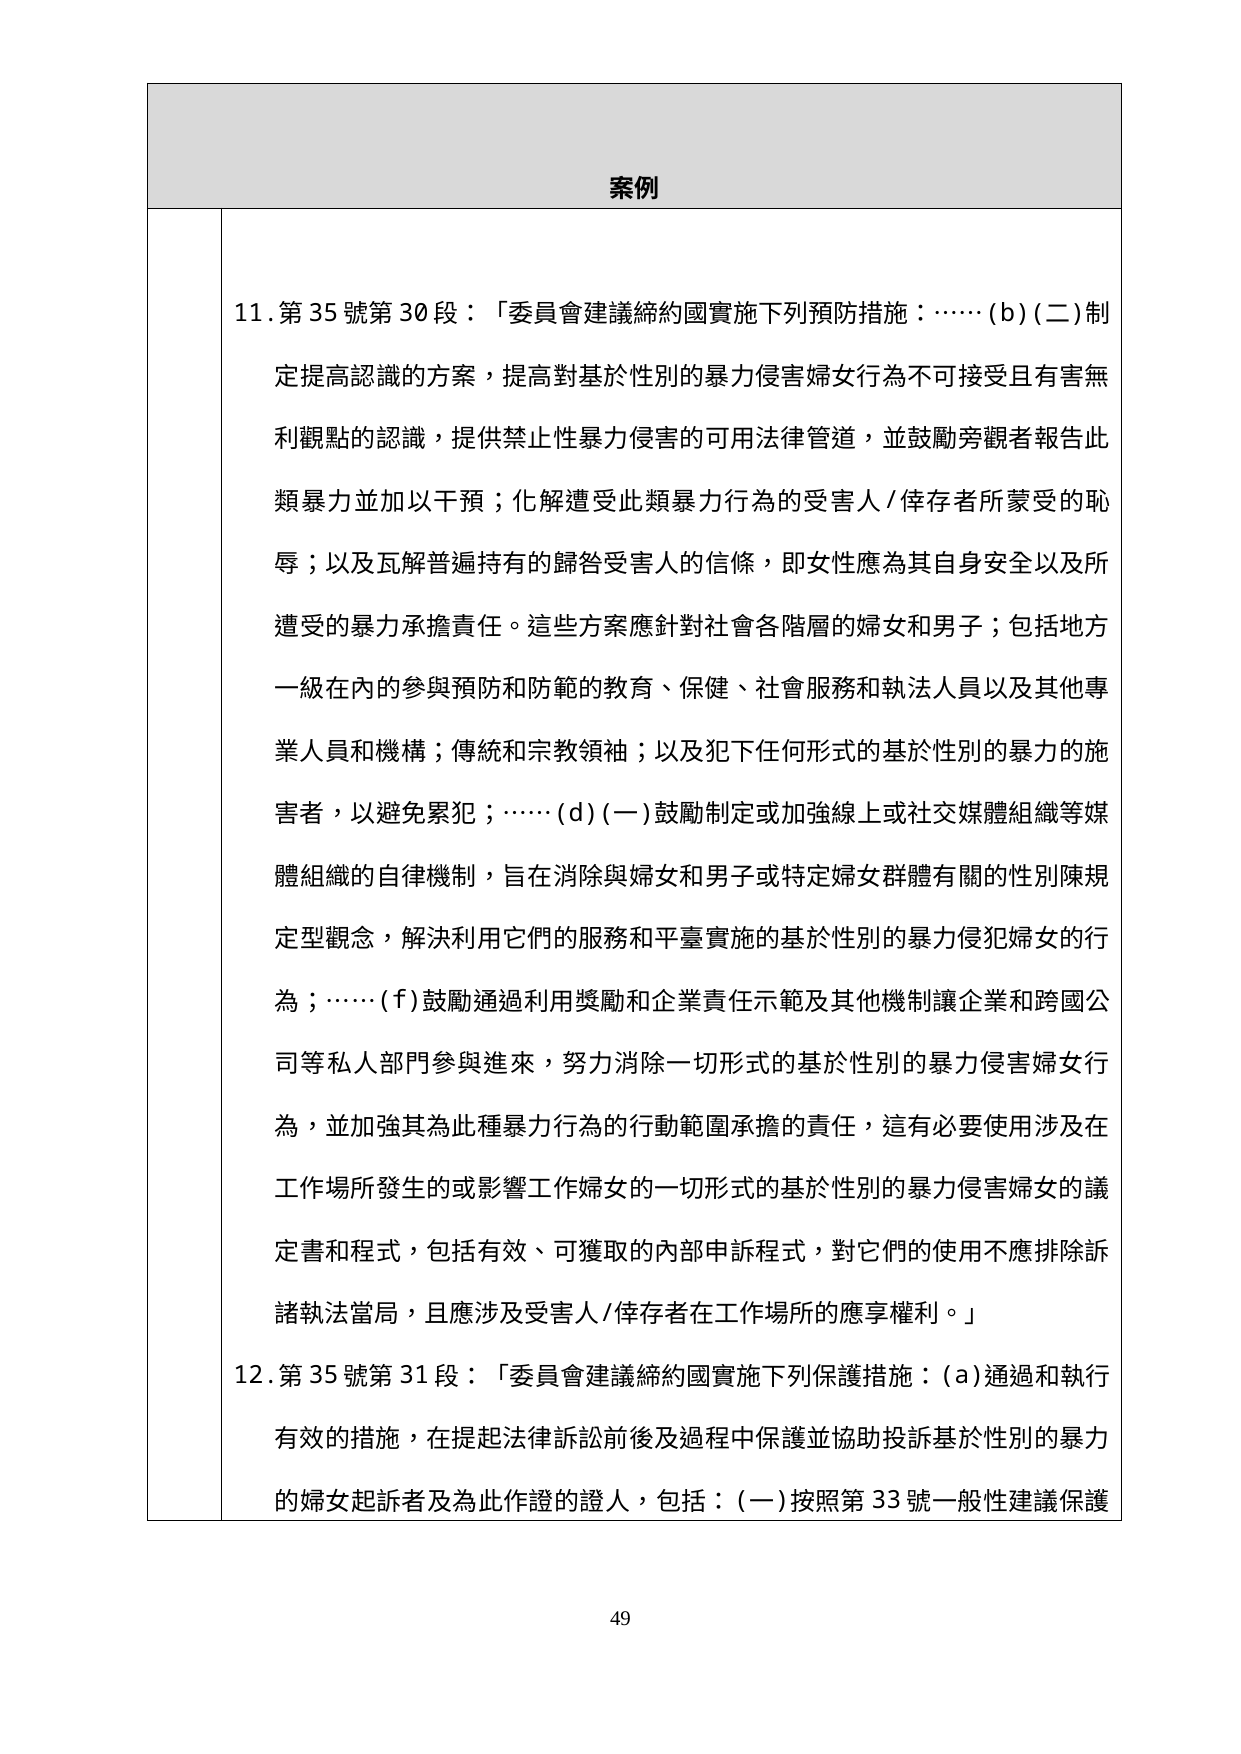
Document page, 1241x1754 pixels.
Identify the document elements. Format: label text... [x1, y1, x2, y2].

table_cell CEDAW條文： 第2條：「締約各國譴責對婦女一切形式的歧視，協議立即用一切適當辦法，推行消除對婦女歧視的政策。為此目的，承擔：……（b）採取適當立法和其他措施，包括在適當情況下實行制裁，以禁止對婦女的一切歧視；（c）為婦女確立與男子平等權利的法律保護，通過各國的主管法庭及其他公共機構，保證切實保護婦女不受任何歧視；（d）不採取任何歧視婦女的行為或做法，並保證政府當局和公共機構的行動都不違背這項義務；（e）採取一切適當措施，消除任何個人、組織或企業對婦女的歧視；（f）採取一切適當措施，包括制定法律，以修改或廢除構成對婦女歧視的現行法律、規章、習俗和慣例；……」 一般性建議： 第19號第6段：「《公約》第1條界定對婦女的歧視。歧視的定義包括基於性別的暴力，即針對其為女性而施加暴力或不成比例地影響女性。包括身體、心理或性的傷害、痛苦、施加威脅、壓制和剝奪其他行動自由。基於性別的暴力可能違犯《公約》的具體條款，不論這些條款是否明文提到暴力。」 第19號第7段：「基於性別的暴力，損害或阻礙婦女享有基於一般國際法或具體的人權公約所載列的人權和基本自由，符合《公約》第1條所指的歧視。該等權利和自由包含：……；(b)不受酷刑、不人道或有辱人格的待遇或懲罰的權利；……(d)自由和人身安全權利；(e)基於法律受平等保護權；……」 第19號第24段：「……消除對婦女歧視委員會建議：……(b)締約國應確保關於家庭暴力與虐待、性侵害、性攻擊及其他基於性別暴力的法律，均能充分保護所有婦女並且尊重其人格完整和尊嚴。應向受害者提供適當保護和支援服務。向司法和執法人員及其他公務員提供性別敏感度的培訓，對於有效執行《公約》是根本必要的；……(i)應提供有效的申訴程序和補救辦法，包括賠償損失；……(k)締約國應為家庭暴力、性侵害、性攻擊及其他基於性別的暴力的受害者建立服務或給予支助，包括收容所、特別受過訓練的保健工作者、康復和諮詢；……(t)締約國應採取一切必要的法律及其他措施，有效保護婦女不受基於性別的暴力，其他則包括：i.有效的法律措施，包括刑事處罰、民事補救和賠償措施，以保護婦女不受各種暴力，包括家庭暴力和虐待、工作單位的性攻擊和性騷擾；……iii.保護措施，包括為身為暴力受害者或易遭受暴力的婦女提供收容所、諮詢、康復和支助服務；……」 第28號第19段：「關於對婦女的暴力行為，第19號一般性建議指出，以性和性別為由對婦女的歧視，包括：基於性別的暴力、因婦女的性別而對之施加的暴力，或不成比例地影響婦女的暴力。……在防止、調查、起訴和懲處基於性別的暴力行為，締約國有恪盡職責的義務。」 第33號第15段：「關於可訴性，委員會建議締約國：(a)確保法律承認並納入權利和相關法律保護，提高司法系統對性別平等問題的敏感度；……(i)確保婦女人權維護者能夠獲得司法救助，並得到保護以免遭受騷擾、威脅、報復和暴力。」 第33號第16段：「關於司法系統的可得性，委員會建議締約國：……(b)在暴力侵害婦女的案件中，確保婦女能夠獲得經濟援助，使用危機中心、收容所、熱線，以及獲得醫療、心理社會和輔導服務；……」 第33號第17段：「關於司法系統的可及性，委員會建議締約國：……(f)建立司法救助中心，如包括各種法律和社會服務的“一站式服務中心”，以減少婦女為獲得司法救助而必須採取的步驟。這類中心可以在暴力侵害婦女行為、家庭問題、醫療衛生、社會保障、就業、財產和移民等領域為婦女提供法律諮詢和援助、提起法律程式和協調支助服務。所有婦女，包括貧困婦女和/或農村和偏遠地區婦女必須能夠利用這些中心；……」 第33號第51段：「委員會建議締約國：……(e)採取措施，包括制定立法，以保護婦女不受各種網路犯罪之害；……(g)採用保密和性別敏感的方式，以避免在任何法律程式中，包括在問訊、取證和其他相關調查程式中使婦女蒙羞，包括二次傷害暴力受害人；(h)審查證據規則及其實施，特別是在暴力侵害婦女案件中實施規則的情況，並採取措施，適當考慮到在刑事訴訟中受害人和被告人的公平審判權，確保舉證要求不致造成諸多限制、缺乏靈活性或受到性別陳規定型觀念影響；(i)改進本國刑事司法機關應對家庭暴力的能力，包括對緊急求援電話進行錄音，拍攝破壞財物和暴力跡象的圖片證據及考慮醫生和社會工作者的報告；即使沒有目擊證人，這些報告也可以顯示出暴力對受害人身心健康和社會福祉造成的嚴重影響；(j)採取措施保證婦女在申請保護令時不受不當延誤，並保證及時公正地審訊所有觸犯刑法的性別歧視案件，包括涉及暴力的案件；(k)為員警和醫務人員制定收集和保全暴力侵害婦女案件的法醫證據的程式，並培訓足夠的員警和法務、法醫人員進行周密的刑事調查；……」 第33號第58段：「委員會建議締約國：(a)告知婦女其使用調解、和解、仲裁和合作解決爭端辦法的權利；(b)保證替代性爭端解決程式不限制婦女在任何法律領域尋求司法或其他補救措施，並且不會導致進一步侵犯其權利；(c)確保在任何情況下不得將暴力侵害婦女案件，包括家庭暴力案件，移送任何替代性爭端解決程式處理。」 第35號第29段：「委員會建議締約國實施下列立法措施：(a)確保將構成對婦女身體、性或心理完整權侵犯的所有領域的一切形式基於性別的暴力侵害婦女行為定為刑事罪，並從速引入或加強與罪行嚴重程度相當的法律制裁以及民事補救措施；(b)確保所有法律制度，包括多元法律制度保護遭受基於性別的暴力侵害的婦女受害人/倖存者，並確保她們可根據第33號一般性建議規定的指導獲得司法救助和有效補救；……」 第35號第30段：「委員會建議締約國實施下列預防措施：……(b)(二)制定提高認識的方案，提高對基於性別的暴力侵害婦女行為不可接受且有害無利觀點的認識，提供禁止性暴力侵害的可用法律管道，並鼓勵旁觀者報告此類暴力並加以干預；化解遭受此類暴力行為的受害人/倖存者所蒙受的恥辱；以及瓦解普遍持有的歸咎受害人的信條，即女性應為其自身安全以及所遭受的暴力承擔責任。這些方案應針對社會各階層的婦女和男子；包括地方一級在內的參與預防和防範的教育、保健、社會服務和執法人員以及其他專業人員和機構；傳統和宗教領袖；以及犯下任何形式的基於性別的暴力的施害者，以避免累犯；……(d)(一)鼓勵制定或加強線上或社交媒體組織等媒體組織的自律機制，旨在消除與婦女和男子或特定婦女群體有關的性別陳規定型觀念，解決利用它們的服務和平臺實施的基於性別的暴力侵犯婦女的行為；……(f)鼓勵通過利用獎勵和企業責任示範及其他機制讓企業和跨國公司等私人部門參與進來，努力消除一切形式的基於性別的暴力侵害婦女行為，並加強其為此種暴力行為的行動範圍承擔的責任，這有必要使用涉及在工作場所發生的或影響工作婦女的一切形式的基於性別的暴力侵害婦女的議定書和程式，包括有效、可獲取的內部申訴程式，對它們的使用不應排除訴諸執法當局，且應涉及受害人/倖存者在工作場所的應享權利。」 第35號第31段：「委員會建議締約國實施下列保護措施：(a)通過和執行有效的措施，在提起法律訴訟前後及過程中保護並協助投訴基於性別的暴力的婦女起訴者及為此作證的證人，包括：(一)按照第33號一般性建議保護其隱私和安全，包括利用對性別敏感的法庭程式和措施，銘記受害人/倖存者、證人和被告的正當程式權；(二)在無需受害人/倖存者提起法律訴訟的情況下提供適當、可獲取的保護機制，以防範進一步暴力或潛在暴力，包括為身心障礙受害人消除交流障礙。這方面的機制應當包括由一系列有效措施構成的即時風險評估和保護，以及在適當時下達並監測驅逐、防範、限制或緊急禁止被指控施害者的命令，包括對違法行為予以適當制裁。保護措施應避免向婦女受害人/倖存者強加不必要的經濟、官僚主義或個人負擔。施害者或被指控施害者在訴訟程式中及訴訟之後的權利或權利主張，包括在財產、隱私、兒童監護、獲得機會、聯絡和探訪方面的權利或權利主張應由婦女和兒童享有的生命及身體、性和心理完整的人權決定，並受兒童最高利益的原則指導；(三)確保婦女受害人/倖存者及其家庭成員無償獲得經濟援助，或低價獲得高品質的法律援助，醫療、社會心理和諮詢服務，教育，可負擔得起的住房、土地、兒童保育、培訓和就業機會。保健服務應針對創傷提供，並包括及時和全面的心理、性和生殖健康服務，包括緊急避孕和愛滋病毒的接觸後防禦。締約國應提供專業化的婦女支助服務，例如，提供全天候的免費救助熱線，足夠數量的安全、配備齊全的危機、支助和轉診中心，並視需要為婦女及其子女和其他家庭成員提供適當住所；(四)為居住在寄宿式護理院、庇護營和剝奪自由場所等公共機構的婦女提供與基於性別的暴力有關的保護和支助措施；(五)建立並實施適當的多部門轉介機制，確保此類行為的倖存者有效獲得全面的服務，確保非政府婦女組織充分參與並與之開展合作；(b)確保關乎受害人/倖存者的所有法律程式、保護和支援措施以及服務尊重並加強她們的自主性。締約國應將它們提供給所有婦女，特別是那些受交叉形式的歧視影響的婦女，考慮其子女及其他受撫養人的具體需求，使之可在全國範圍內獲取，且不論居民身份如何、或能力如何，或提供給願意配合對被指控的施害者提起法律訴訟的人。締約國還應尊重不駁回原則；……」 第35號第32段：「委員會建議締約國採取下列有關起訴和懲罰基於性別的暴力侵害婦女行為的措施：(a)確保受害人可有效訴諸法院和法庭，相關當局對基於性別的暴力侵害婦女行為的所有案件做出有效應對，包括適用刑事法，並視情況以公平、公正、及時、高效的方式正式起訴被控施害者，並施以適當懲罰。不應將費用或法院收費強加給受害人/倖存者；(b)確保不對基於性別的暴力侵害婦女行為強制適用非訴訟糾紛解決程式，包括調解與和解。這些程式應僅在專業小組在以往的評價中確保征得受害人自願、知情的同意且無跡象表明對受害人/倖存者或其家庭成員造成進一步風險時使用，並且在使用時應予以嚴格規範。這些程式應增強受害人/倖存者的權能，並由經過專門訓練瞭解並適當干預基於性別的暴力侵害婦女行為的案件的專家提供，確保充分保護婦女和兒童的權利，並以不帶成見或不再使婦女受害的方式進行干預。非訴訟糾紛解決程式不應妨礙婦女訴諸正式司法。」 第35號第33段：「委員會建議締約國在賠償方面實施以下措施：(a)為遭受基於性別的暴力侵害婦女行為的受害人/倖存者提供有效賠償。按照第28號一般性建議、第30號一般性建議和第33號一般性建議，這些補償應包括不同的措施，例如金錢補償，提供法律、社會和保健服務，包括有助於全面康復的性、生殖和心理健康服務，以及抵償和保證不再發生。這樣的補救措施應適足、從速歸責、全面、與所受傷害嚴重程度相稱；(b)設立賠償專項基金，或將撥款納入現有基金的預算中，包括納入過渡司法機制下，用以賠償遭受基於性別的暴力侵害婦女行為的受害人。締約國應執行不妨礙受害人/倖存者尋求司法補救的行政性賠償權利的計畫，制定轉型式賠償方案，幫助解決導致或極大推動侵犯行為的歧視根源或不利處境，同時考慮到個人、制度和架構各方面。應優先考慮受害人/倖存者的能動性、願望、決定、安全、尊嚴和完整性。」 第36號第69段：「委員會建議締約國採取以下措施，遏制對女童和婦女進行與教育機構和學校教育相關的暴力行為，從而保護她們獲得尊重和尊嚴的權利：(a)頒佈和實施適當的法律、政策和程式，以禁止和消除在教育機構內和周圍對女童和婦女的暴力行為，包括語言和精神虐待、盯梢騷擾、性騷擾和性暴力、身體暴力和剝削；……(c)確保在學校受到暴力影響的婦女和女童能有效訴諸司法和獲得補救；(d)處理暴力侵害女童和婦女的案件，具體途徑包括保密和獨立的報告機制、有效的調查、適當情況下提起刑事訴訟、對施害者給予恰當的處罰以及為受害者和倖存者提供服務；(e)確保所有女童和婦女在教育機構遭受暴力侵害的案件被舉報和記錄，在聘用學校工作人員之前調查其犯罪記錄，並制定和實施適用於所有學校工作人員和學生的行為守則；(f)通過若干國家行動計畫解決與學校有關的暴力侵害女童行為，包括學校的準則，並在早期干預戰略方面對教師和學生進行強制培訓，以解決對女童的性騷擾和暴力；(g)指定一個預防和調查教育機構中暴力事件的政府機制，並提供充足的公共資金，以解決這一問題；(h)為遭受暴力侵害的女童提供支助服務，包括諮詢、醫療、……」 第36號第72段：「委員會建議，儘管網路欺淩並非總是植根於學校，但締約國在學校採取下列措施保護女童：(a)提醒父母這一現象的蔓延以及可能對女童造成的影響；(b)制訂全面方案，向教師、學生和家長介紹網路欺淩可能的形式及其潛在影響，並為遭受網路欺淩的受害學生提供諮詢和支援；(c)制定確保學校的現有技術不用於網路欺淩的政策，並監測政策的執行情況；(d)通過建立同齡人和教師諮詢服務、學校熱點以及匿名舉報熱線，建立學生可隨時用來報告此類事件的多個管道；(e)告知女童從事此種行為對她們健康和福祉的後果以及可能適用的制裁；(f)頒佈界定和懲處所有形式的基於信通技術和線上騷擾婦女和女童行為的法律。」 [222, 209, 1121, 1520]
table_header 案例 [148, 84, 1121, 208]
table_cell [148, 209, 221, 1520]
